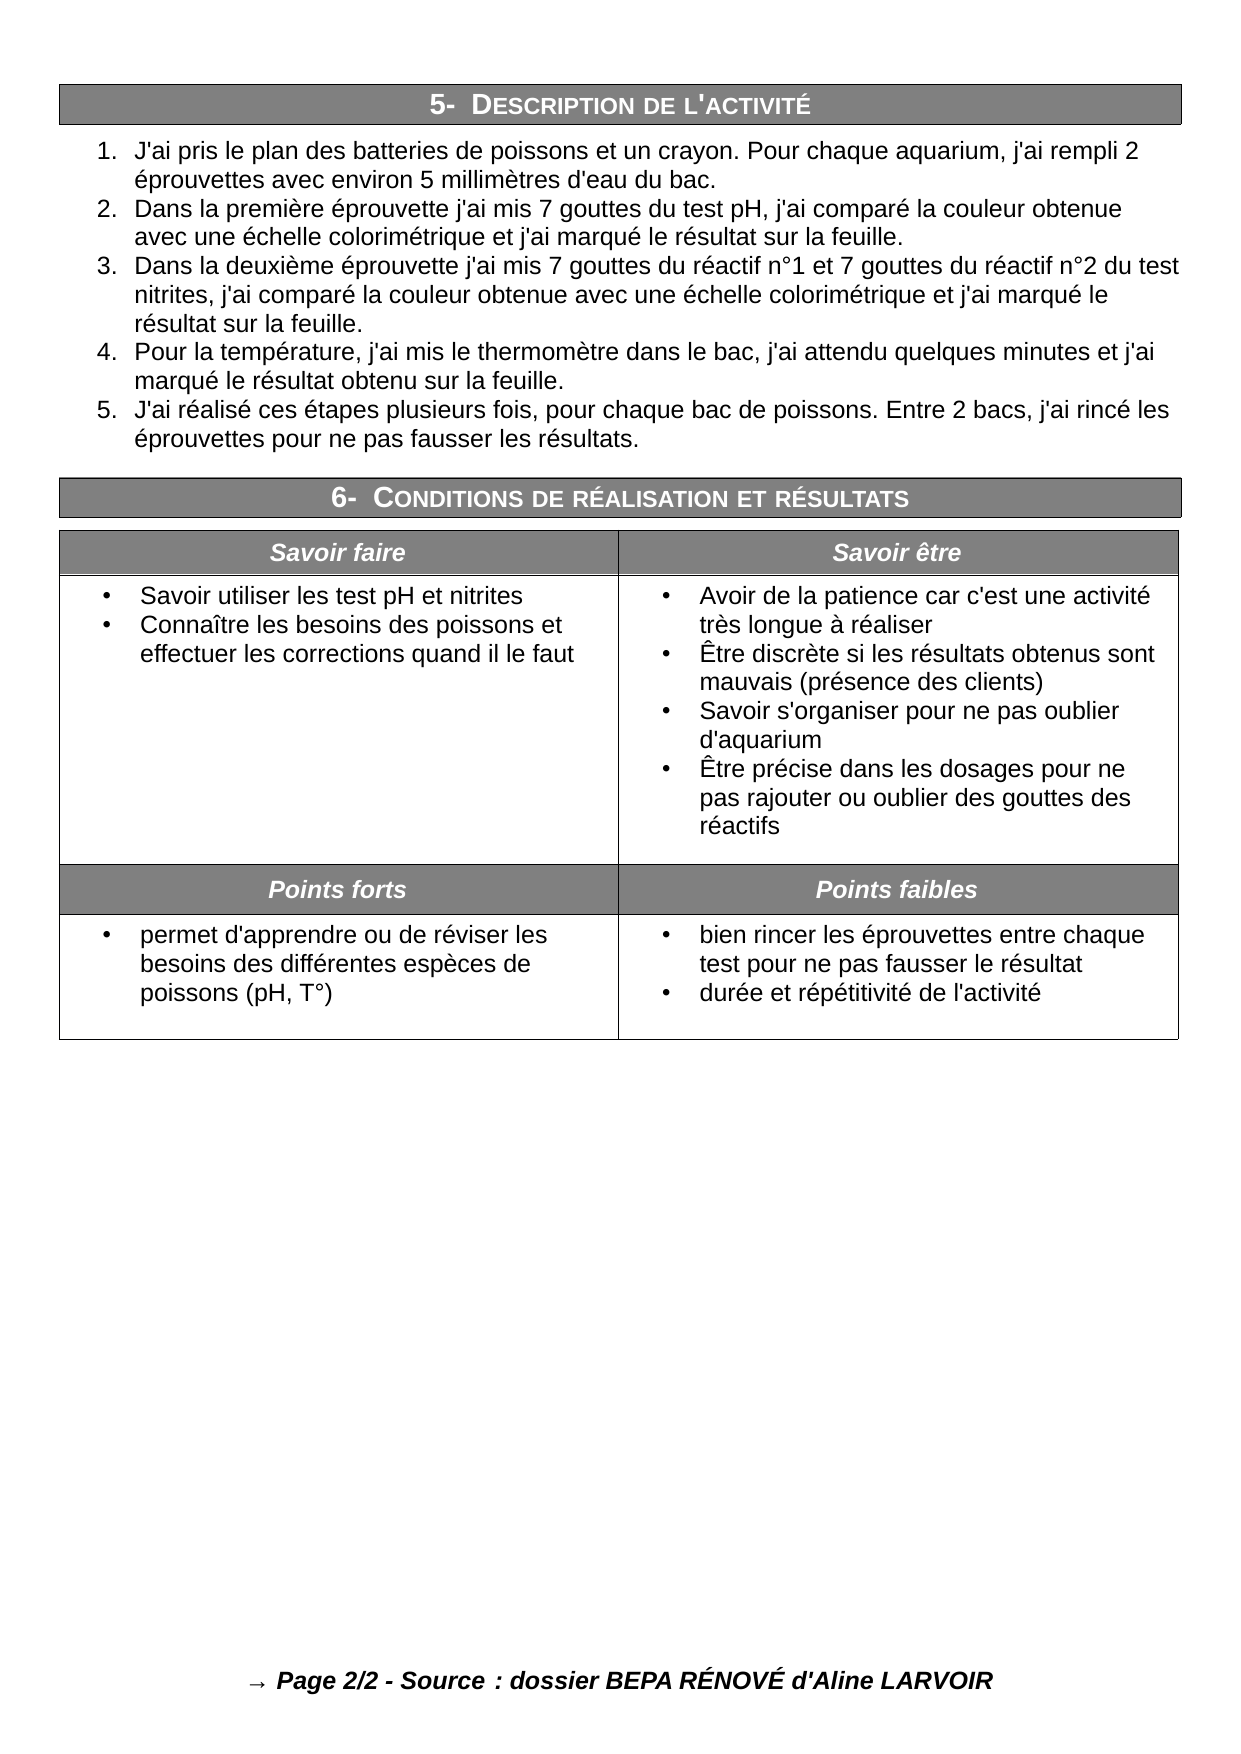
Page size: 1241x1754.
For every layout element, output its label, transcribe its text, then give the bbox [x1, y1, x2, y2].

list J'ai pris le plan des batteries de poissons et un crayon. Pour chaque aquarium, j'ai rempli 2 éprouvettes avec environ 5 millimètres d'eau du bac. [97, 136, 1181, 194]
list Dans la première éprouvette j'ai mis 7 gouttes du test pH, j'ai comparé la couleur obtenue avec une échelle colorimétrique et j'ai marqué le résultat sur la feuille. [97, 194, 1181, 251]
table_header Savoir faire [60, 531, 618, 574]
table_cell Points faibles [619, 865, 1178, 914]
list Pour la température, j'ai mis le thermomètre dans le bac, j'ai attendu quelques minutes et j'ai marqué le résultat obtenu sur la feuille. [97, 337, 1181, 395]
table_header Savoir être [619, 531, 1178, 574]
list Dans la deuxième éprouvette j'ai mis 7 gouttes du réactif n°1 et 7 gouttes du réactif n°2 du test nitrites, j'ai comparé la couleur obtenue avec une échelle colorimétrique et j'ai marqué le résultat sur la feuille. [97, 251, 1181, 337]
list J'ai réalisé ces étapes plusieurs fois, pour chaque bac de poissons. Entre 2 bacs, j'ai rincé les éprouvettes pour ne pas fausser les résultats. [97, 395, 1181, 452]
table_cell permet d'apprendre ou de réviser les besoins des différentes espèces de poissons (pH, T°) [60, 915, 618, 1039]
table_cell bien rincer les éprouvettes entre chaque test pour ne pas fausser le résultat durée et répétitivité de l'activité [619, 915, 1178, 1039]
table_cell Points forts [60, 865, 618, 914]
table_cell Savoir utiliser les test pH et nitrites Connaître les besoins des poissons et effectuer les corrections quand il le faut [60, 576, 618, 864]
subtitle Description de l'activité [60, 85, 1181, 124]
subtitle Conditions de réalisation et résultats [60, 479, 1181, 517]
table_cell Avoir de la patience car c'est une activité très longue à réaliser Être discrète si les résultats obtenus sont mauvais (présence des clients) Savoir s'organiser pour ne pas oublier d'aquarium Être précise dans les dosages pour ne pas rajouter ou oublier des gouttes des réactifs [619, 576, 1178, 864]
